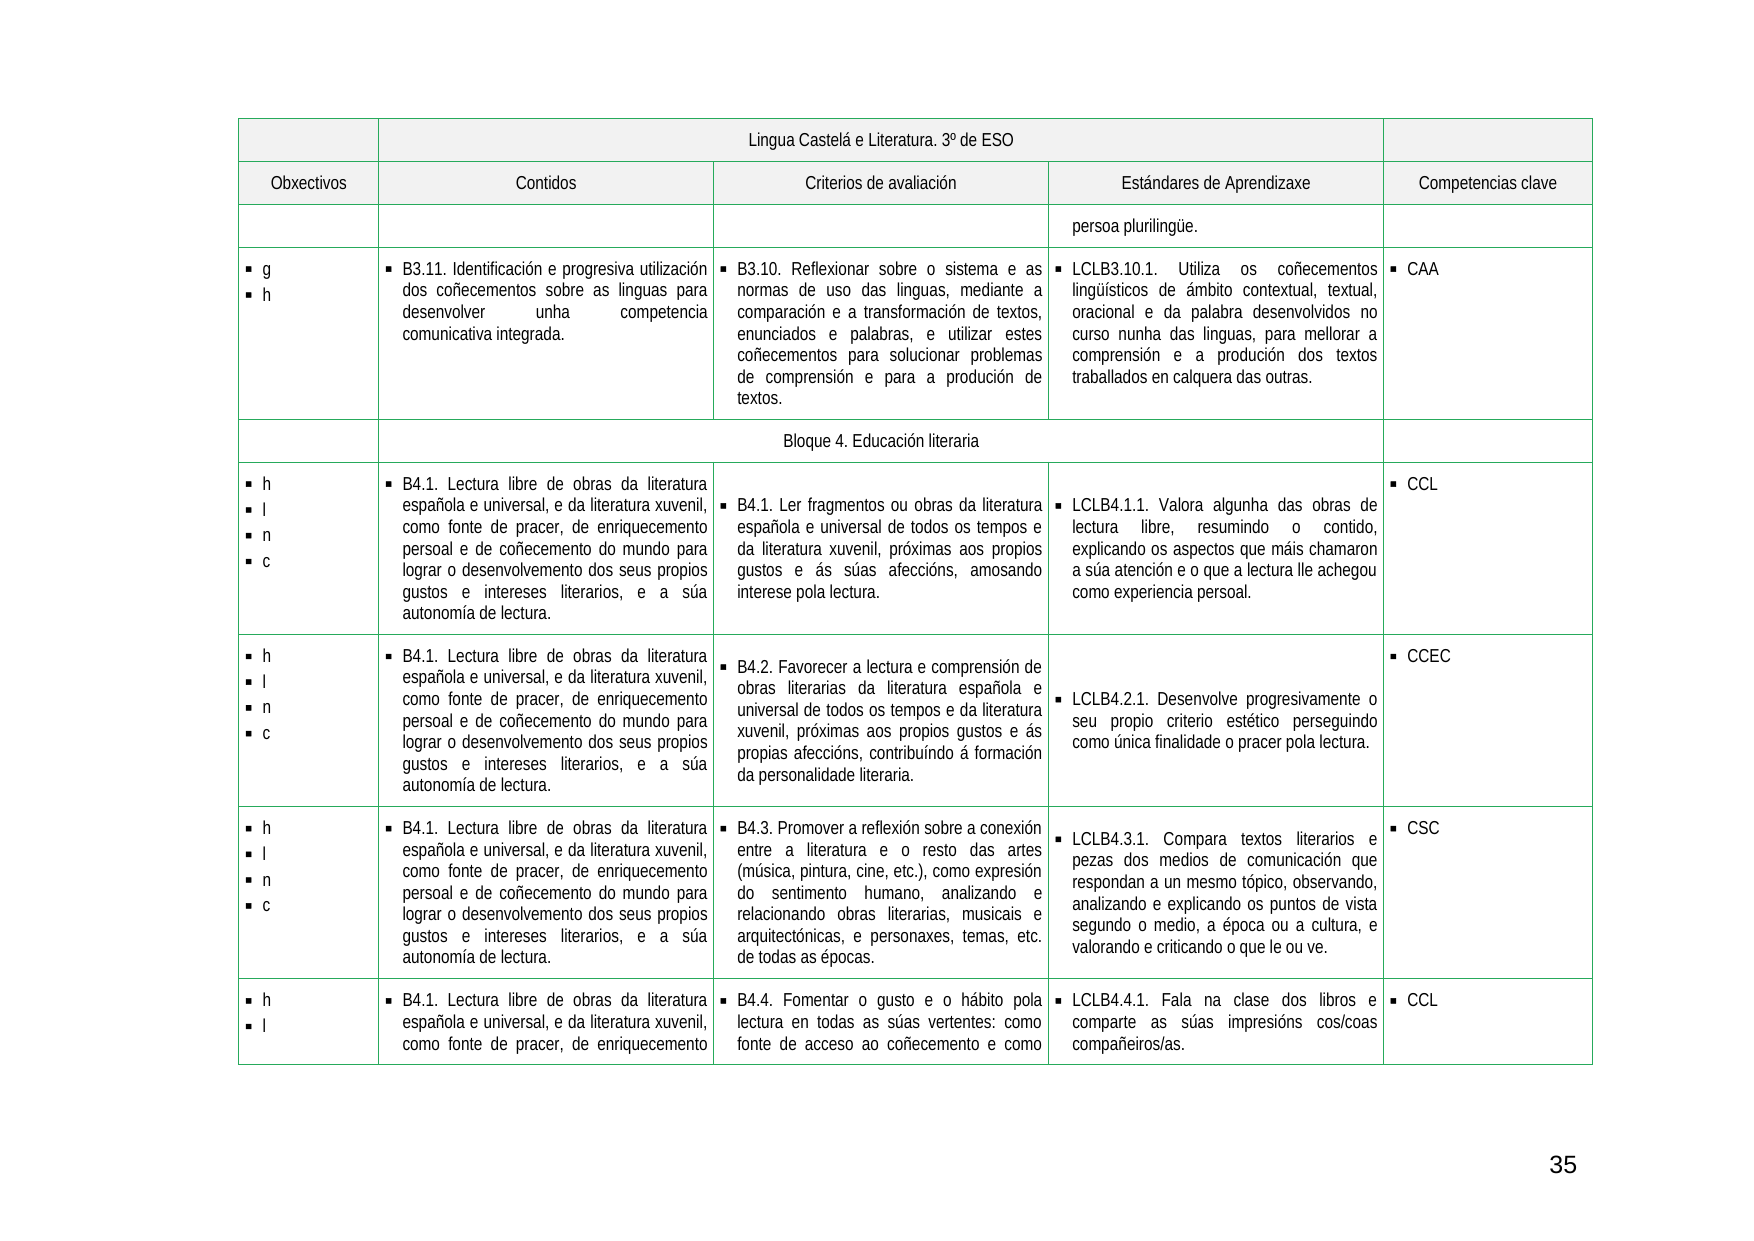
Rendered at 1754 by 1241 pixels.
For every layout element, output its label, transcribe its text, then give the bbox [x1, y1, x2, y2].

table_header [239, 119, 378, 161]
table_cell Bloque 4. Educación literaria [379, 420, 1383, 462]
table_cell B4.4. Fomentar o gusto e o hábito pola lectura en todas as súas vertentes: como fonte de acceso ao coñecemento e como [714, 979, 1048, 1064]
table_cell Contidos [379, 162, 713, 204]
table_cell Criterios de avaliación [714, 162, 1048, 204]
table_cell h l n c [239, 807, 378, 978]
table_cell B4.1. Lectura libre de obras da literatura española e universal, e da literatura xuvenil, como fonte de pracer, de enriquecemento [379, 979, 713, 1064]
table_cell CCEC [1384, 635, 1592, 806]
table_cell persoa plurilingüe. [1049, 205, 1383, 247]
table_header Lingua Castelá e Literatura. 3º de ESO [379, 119, 1383, 161]
table_cell B4.1. Lectura libre de obras da literatura española e universal, e da literatura xuvenil, como fonte de pracer, de enriquecemento persoal e de coñecemento do mundo para lograr o desenvolvemento dos seus propios gustos e intereses literarios, e a súa autonomía de lectura. [379, 463, 713, 634]
table_cell LCLB4.2.1. Desenvolve progresivamente o seu propio criterio estético perseguindo como única finalidade o pracer pola lectura. [1049, 635, 1383, 806]
table_cell CCL [1384, 979, 1592, 1064]
table_cell Estándares de Aprendizaxe [1049, 162, 1383, 204]
table_cell B3.11. Identificación e progresiva utilización dos coñecementos sobre as linguas para desenvolver unha competencia comunicativa integrada. [379, 248, 713, 419]
table_cell LCLB4.4.1. Fala na clase dos libros e comparte as súas impresións cos/coas compañeiros/as. [1049, 979, 1383, 1064]
table_cell [1384, 420, 1592, 462]
table_cell [239, 205, 378, 247]
table_cell CAA [1384, 248, 1592, 419]
table_cell LCLB4.3.1. Compara textos literarios e pezas dos medios de comunicación que respondan a un mesmo tópico, observando, analizando e explicando os puntos de vista segundo o medio, a época ou a cultura, e valorando e criticando o que le ou ve. [1049, 807, 1383, 978]
table_cell B4.1. Lectura libre de obras da literatura española e universal, e da literatura xuvenil, como fonte de pracer, de enriquecemento persoal e de coñecemento do mundo para lograr o desenvolvemento dos seus propios gustos e intereses literarios, e a súa autonomía de lectura. [379, 807, 713, 978]
table_cell B4.1. Lectura libre de obras da literatura española e universal, e da literatura xuvenil, como fonte de pracer, de enriquecemento persoal e de coñecemento do mundo para lograr o desenvolvemento dos seus propios gustos e intereses literarios, e a súa autonomía de lectura. [379, 635, 713, 806]
table_cell [1384, 205, 1592, 247]
table_cell CCL [1384, 463, 1592, 634]
table_cell CSC [1384, 807, 1592, 978]
table_cell B3.10. Reflexionar sobre o sistema e as normas de uso das linguas, mediante a comparación e a transformación de textos, enunciados e palabras, e utilizar estes coñecementos para solucionar problemas de comprensión e para a produción de textos. [714, 248, 1048, 419]
table_cell [239, 420, 378, 462]
table_cell Obxectivos [239, 162, 378, 204]
table_header [1384, 119, 1592, 161]
table_cell h l n c [239, 635, 378, 806]
table_cell h l n c [239, 979, 378, 1064]
table_cell [714, 205, 1048, 247]
table_cell B4.2. Favorecer a lectura e comprensión de obras literarias da literatura española e universal de todos os tempos e da literatura xuvenil, próximas aos propios gustos e ás propias afeccións, contribuíndo á formación da personalidade literaria. [714, 635, 1048, 806]
table_cell [379, 205, 713, 247]
table_cell h l n c [239, 463, 378, 634]
table_cell B4.1. Ler fragmentos ou obras da literatura española e universal de todos os tempos e da literatura xuvenil, próximas aos propios gustos e ás súas afeccións, amosando interese pola lectura. [714, 463, 1048, 634]
table_cell B4.3. Promover a reflexión sobre a conexión entre a literatura e o resto das artes (música, pintura, cine, etc.), como expresión do sentimento humano, analizando e relacionando obras literarias, musicais e arquitectónicas, e personaxes, temas, etc. de todas as épocas. [714, 807, 1048, 978]
table_cell Competencias clave [1384, 162, 1592, 204]
table_cell g h [239, 248, 378, 419]
table_cell LCLB4.1.1. Valora algunha das obras de lectura libre, resumindo o contido, explicando os aspectos que máis chamaron a súa atención e o que a lectura lle achegou como experiencia persoal. [1049, 463, 1383, 634]
table_cell LCLB3.10.1. Utiliza os coñecementos lingüísticos de ámbito contextual, textual, oracional e da palabra desenvolvidos no curso nunha das linguas, para mellorar a comprensión e a produción dos textos traballados en calquera das outras. [1049, 248, 1383, 419]
